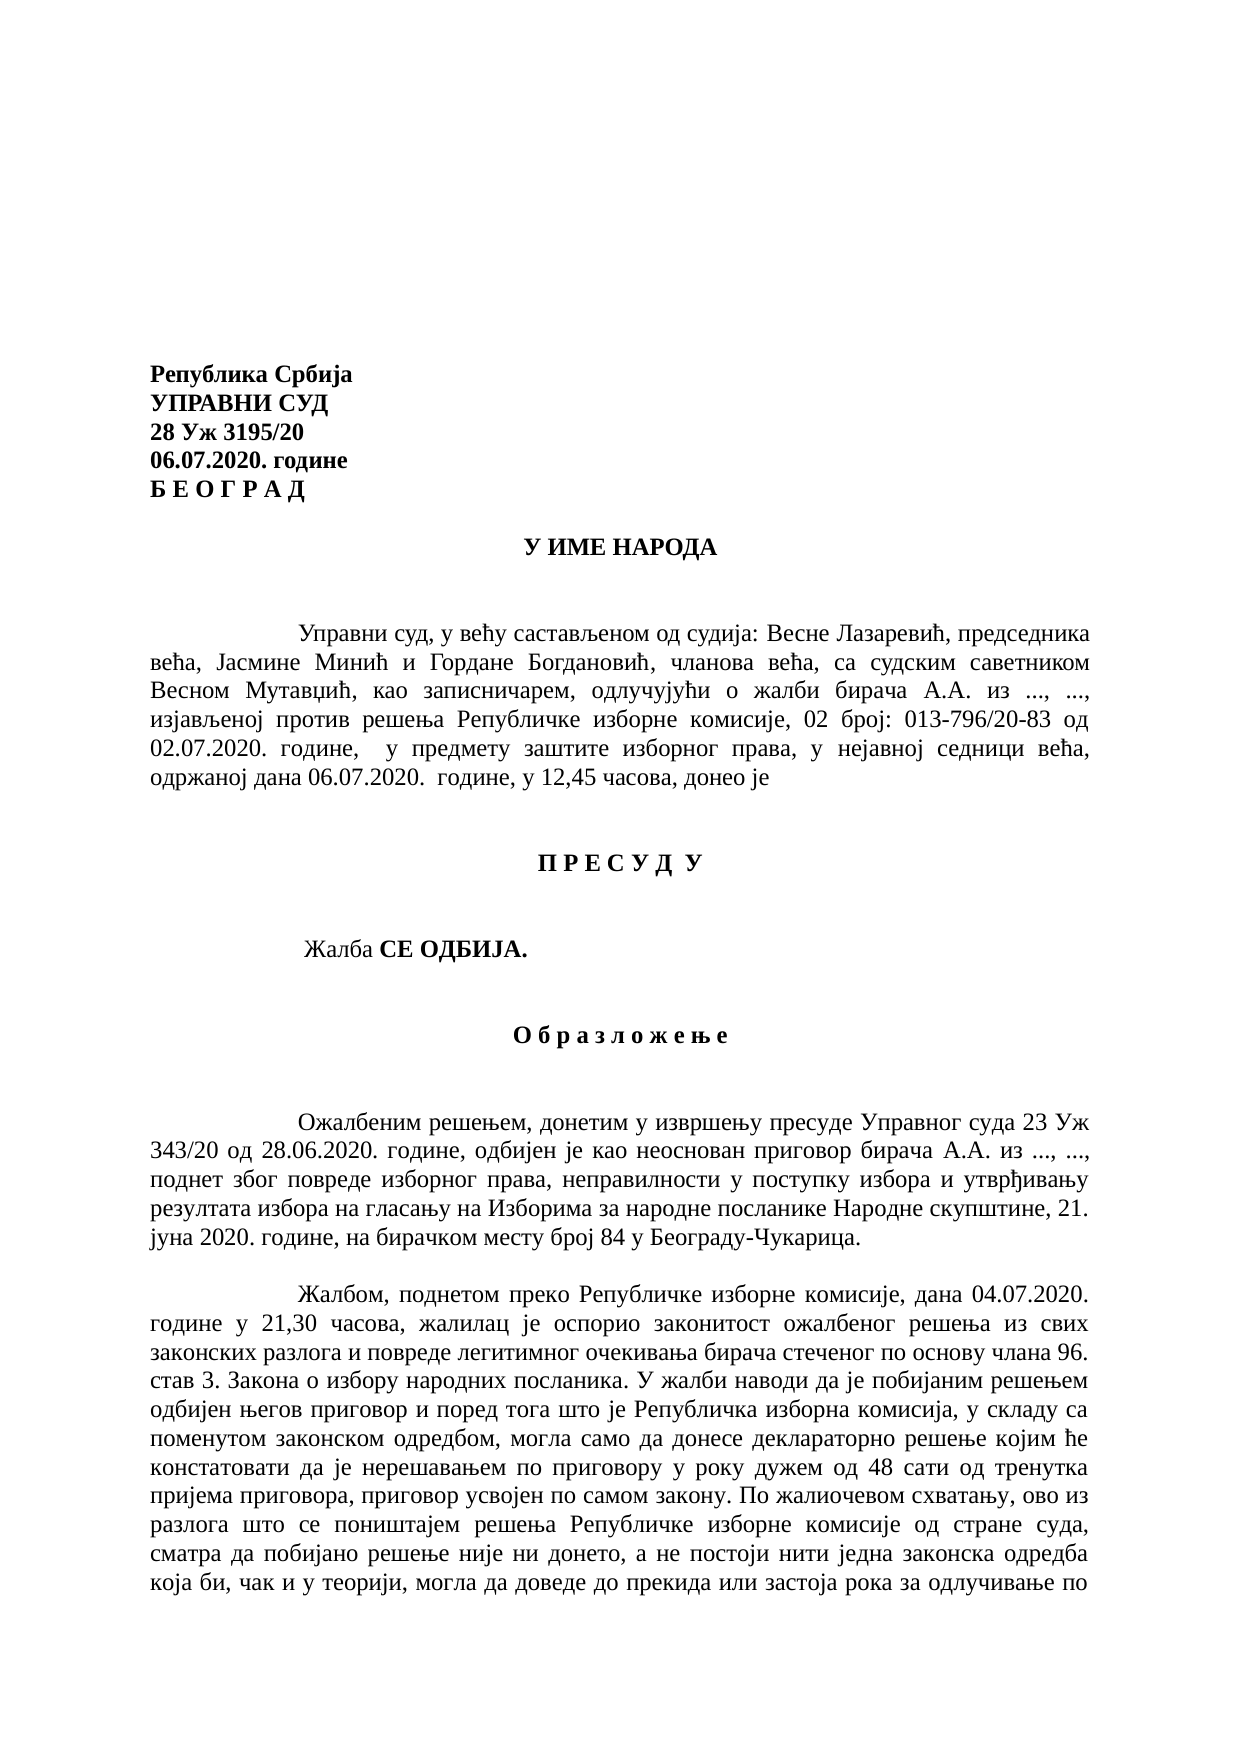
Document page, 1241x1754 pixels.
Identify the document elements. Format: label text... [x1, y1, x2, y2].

text Управни суд, у већу састављеном од судија: Весне Лазаревић, председника већа, Јасмине Минић и Гордане Богдановић, чланова већа, са судским саветником Весном Мутавџић, као записничарем, одлучујући о жалби бирача А.А. из ..., ..., изјављеној против решења Републичке изборне комисије, 02 број: 013-796/20-83 од 02.07.2020. године, у предмету заштите изборног права, у нејавној седници већа, одржаној дана 06.07.2020. године, у 12,45 часова, донео је [150, 618, 1090, 790]
text 28 Уж 3195/20 [150, 417, 1090, 445]
text Република Србија [150, 148, 1090, 388]
text Б Е О Г Р А Д [150, 474, 1090, 503]
text У ИМЕ НАРОДА [150, 532, 1090, 560]
text 06.07.2020. године [150, 445, 1090, 474]
text П Р Е С У Д У [150, 848, 1090, 877]
text Жалба СЕ ОДБИЈА. [150, 934, 1090, 963]
text О б р а з л о ж е њ е [150, 1020, 1090, 1049]
text Жалбом, поднетом преко Републичке изборне комисије, дана 04.07.2020. године у 21,30 часова, жалилац је оспорио законитост ожалбеног решења из свих законских разлога и повреде легитимног очекивања бирача стеченог по основу члана 96. став 3. Закона о избору народних посланика. У жалби наводи да је побијаним решењем одбијен његов приговор и поред тога што је Републичка изборна комисија, у складу са поменутом законском одредбом, могла само да донесе деклараторно решење којим ће констатовати да је нерешавањем по приговору у року дужем од 48 сати од тренутка пријема приговора, приговор усвојен по самом закону. По жалиочевом схватању, ово из разлога што се поништајем решења Републичке изборне комисије од стране суда, сматра да побијано решење није ни донето, а не постоји нити једна законска одредба која би, чак и у теорији, могла да доведе до прекида или застоја рока за одлучивање по [150, 1279, 1090, 1595]
text УПРАВНИ СУД [150, 388, 1090, 417]
text Ожалбеним решењем, донетим у извршењу пресуде Управног суда 23 Уж 343/20 од 28.06.2020. године, одбијен је као неоснован приговор бирача А.А. из ..., ..., поднет због повреде изборног права, неправилности у поступку избора и утврђивању резултата избора на гласању на Изборима за народне посланике Народне скупштине, 21. јуна 2020. године, на бирачком месту број 84 у Београду-Чукарица. [150, 1107, 1090, 1250]
